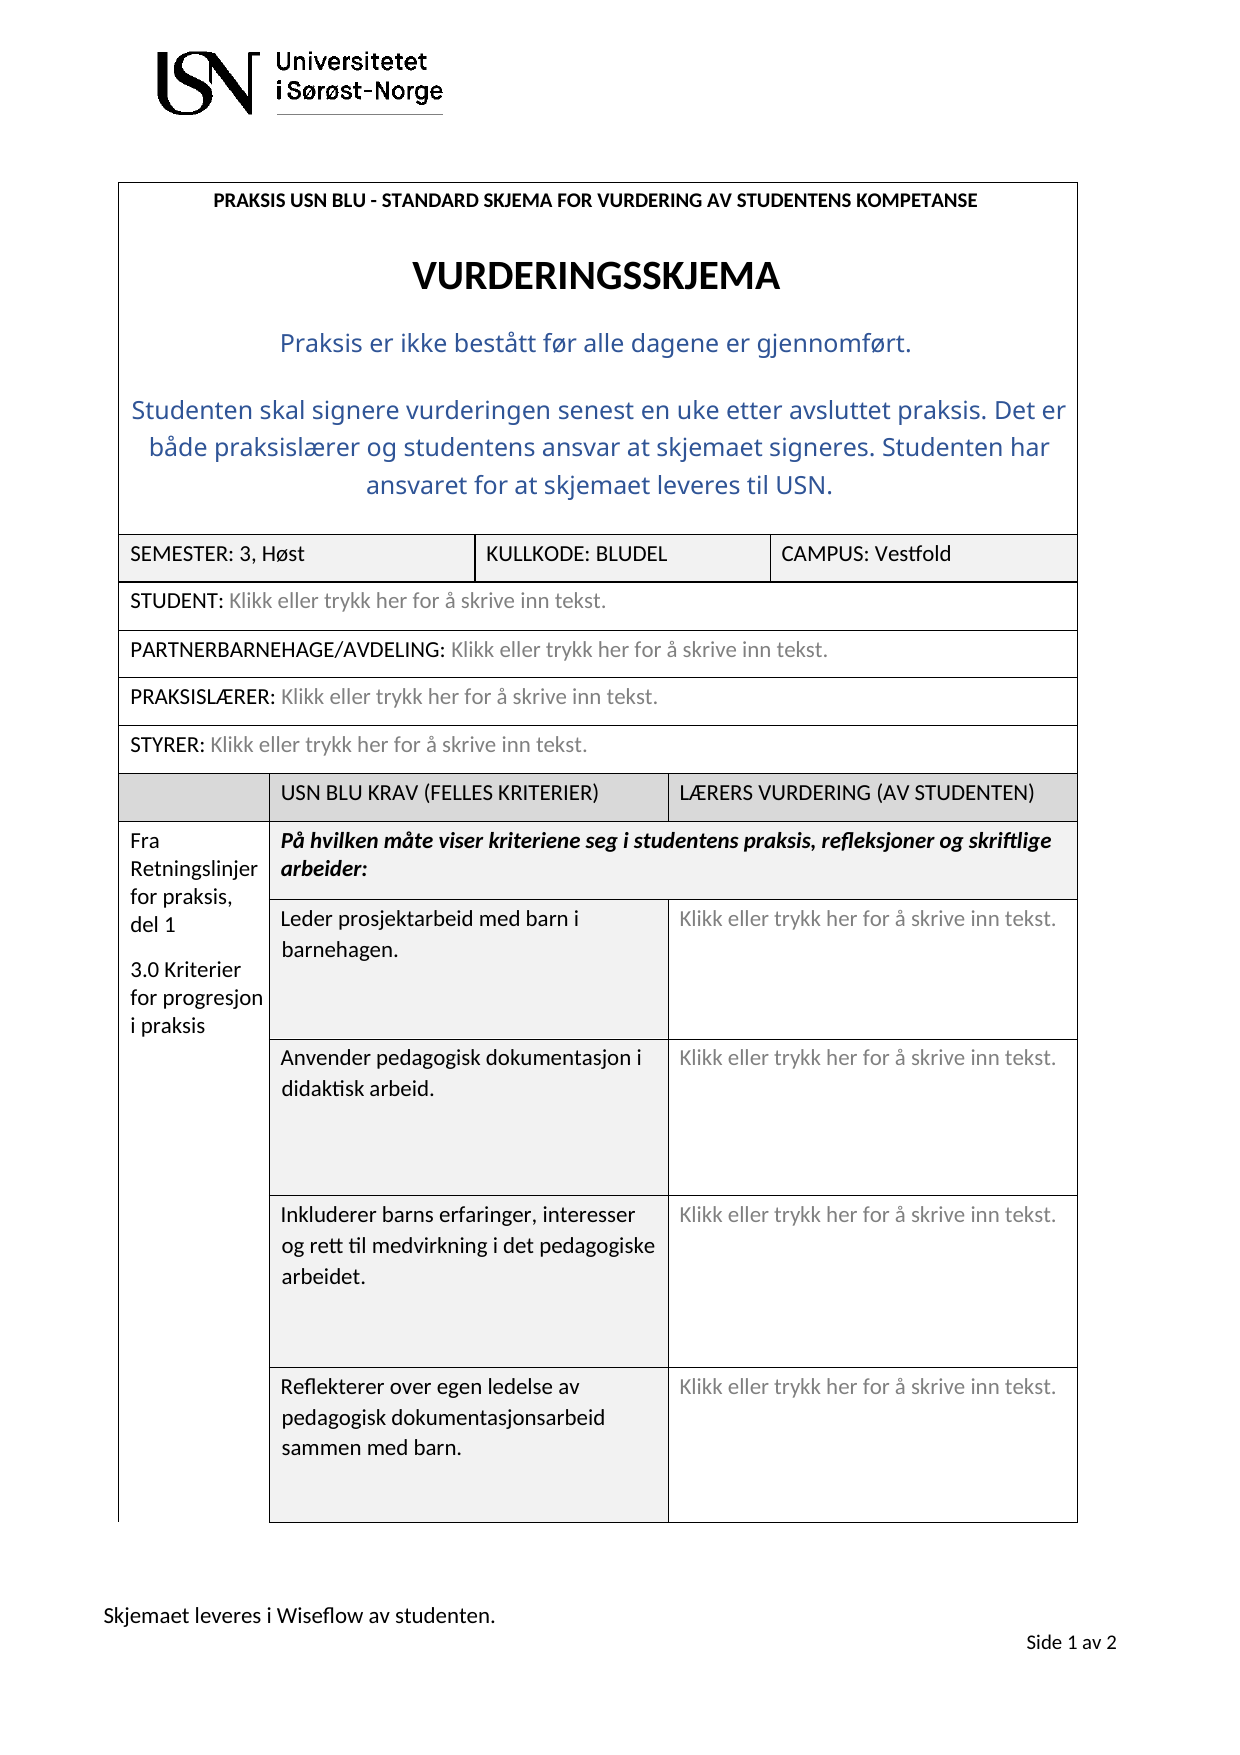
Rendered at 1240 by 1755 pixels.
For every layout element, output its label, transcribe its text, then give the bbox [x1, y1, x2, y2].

table_cell KULLKODE: BLUDEL [476, 535, 770, 581]
table_cell Leder prosjektarbeid med barn i barnehagen. [270, 900, 668, 1038]
table_header PRAKSIS USN BLU - STANDARD SKJEMA FOR VURDERING AV STUDENTENS KOMPETANSE VURDERINGSSKJEMA Praksis er ikke bestått før alle dagene er gjennomført. Studenten skal signere vurderingen senest en uke etter avsluttet praksis. Det er både praksislærer og studentens ansvar at skjemaet signeres. Studenten har ansvaret for at skjemaet leveres til USN. [119, 183, 1077, 534]
table_cell Anvender pedagogisk dokumentasjon i didaktisk arbeid. [270, 1040, 668, 1195]
table_cell Klikk eller trykk her for å skrive inn tekst. [669, 1040, 1077, 1195]
table_cell CAMPUS: Vestfold [771, 535, 1077, 581]
table_cell Inkluderer barns erfaringer, interesser og rett til medvirkning i det pedagogiske arbeidet. [270, 1196, 668, 1367]
table_cell STUDENT: Klikk eller trykk her for å skrive inn tekst. [119, 583, 1077, 629]
table_cell SEMESTER: 3, Høst [119, 535, 474, 581]
table_cell STYRER: Klikk eller trykk her for å skrive inn tekst. [119, 726, 1077, 773]
table_cell Klikk eller trykk her for å skrive inn tekst. [669, 1196, 1077, 1367]
table_cell USN BLU KRAV (FELLES KRITERIER) [270, 774, 668, 821]
table_cell PARTNERBARNEHAGE/AVDELING: Klikk eller trykk her for å skrive inn tekst. [119, 631, 1077, 677]
table_cell [119, 774, 269, 821]
table_cell Fra Retningslinjer for praksis, del 1 3.0 Kriterier for progresjon i praksis [119, 822, 269, 1522]
table_cell LÆRERS VURDERING (AV STUDENTEN) [669, 774, 1077, 821]
table_cell Klikk eller trykk her for å skrive inn tekst. [669, 900, 1077, 1038]
table_cell Klikk eller trykk her for å skrive inn tekst. [669, 1368, 1077, 1522]
table_cell PRAKSISLÆRER: Klikk eller trykk her for å skrive inn tekst. [119, 678, 1077, 725]
table_cell På hvilken måte viser kriteriene seg i studentens praksis, refleksjoner og skriftlige arbeider: [270, 822, 1077, 899]
table_cell Reflekterer over egen ledelse av pedagogisk dokumentasjonsarbeid sammen med barn. [270, 1368, 668, 1522]
